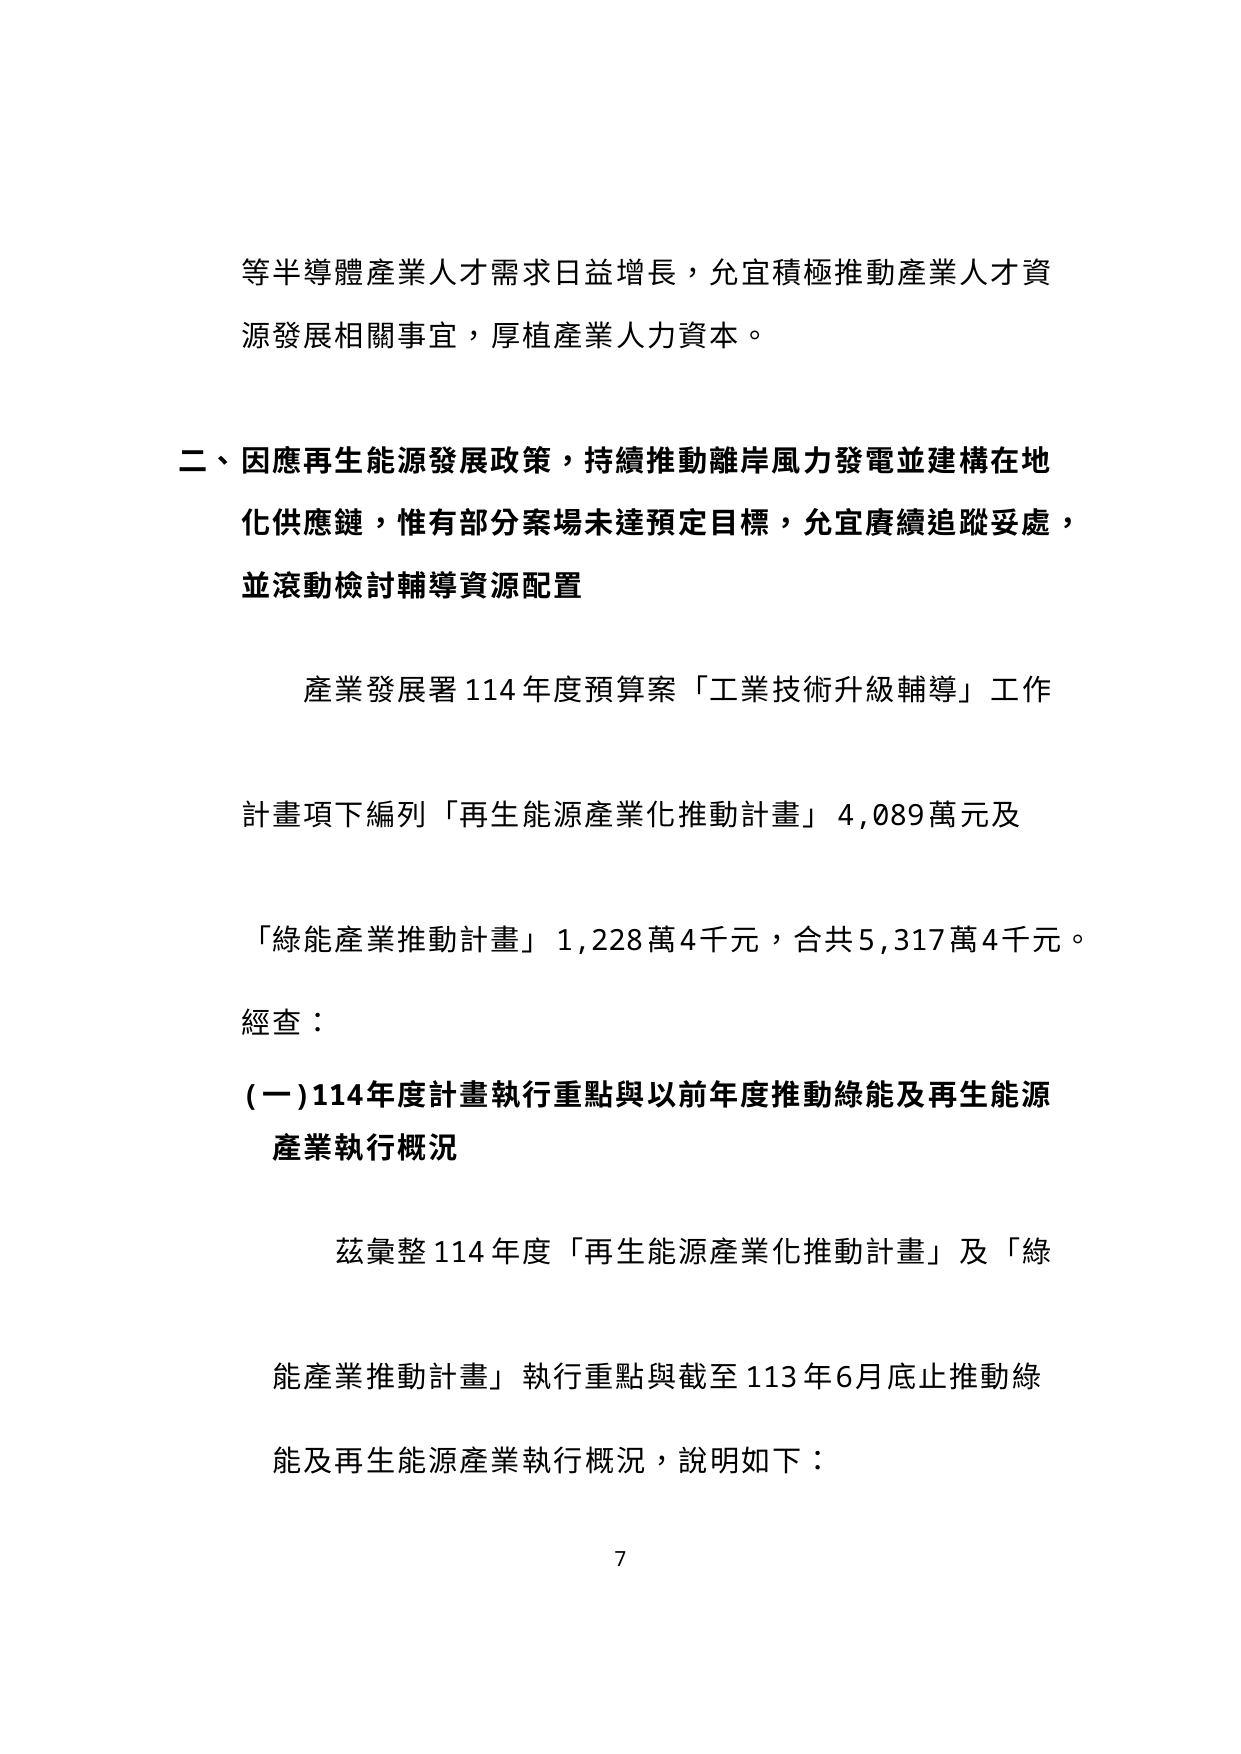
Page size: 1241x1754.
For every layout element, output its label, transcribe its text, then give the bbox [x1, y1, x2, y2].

text 二、因應再生能源發展政策，持續推動離岸風力發電並建構在地化供應鏈，惟有部分案場未達預定目標，允宜賡續追蹤妥處，並滾動檢討輔導資源配置 [177, 417, 1063, 604]
text 產業發展署114年度預算案「工業技術升級輔導」工作計畫項下編列「再生能源產業化推動計畫」4,089萬元及「綠能產業推動計畫」1,228萬4千元，合共5,317萬4千元。經查： [236, 604, 1063, 1042]
text (一)114年度計畫執行重點與以前年度推動綠能及再生能源產業執行概況 [236, 1042, 1063, 1167]
text 茲彙整114年度「再生能源產業化推動計畫」及「綠能產業推動計畫」執行重點與截至113年6月底止推動綠能及再生能源產業執行概況，說明如下： [266, 1167, 1063, 1479]
text 等半導體產業人才需求日益增長，允宜積極推動產業人才資源發展相關事宜，厚植產業人力資本。 [236, 229, 1063, 354]
